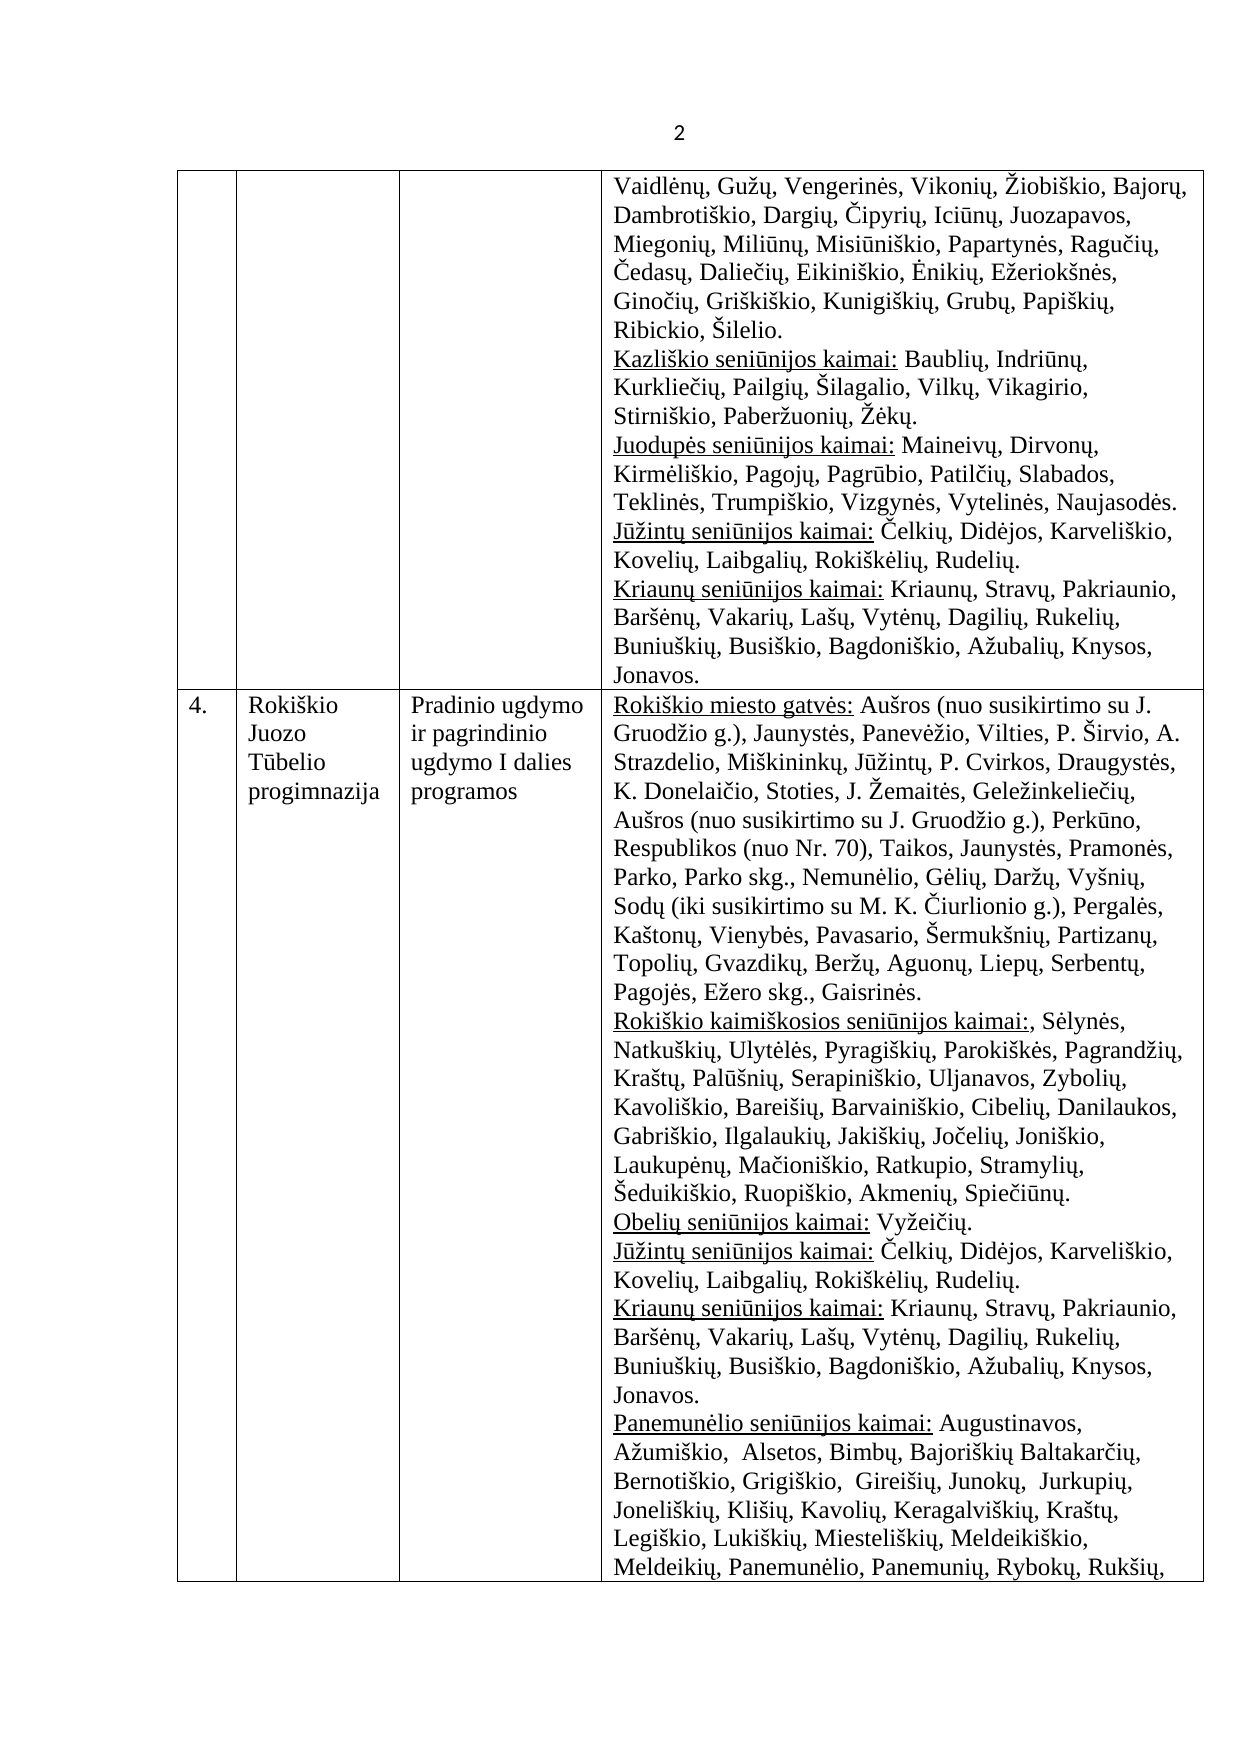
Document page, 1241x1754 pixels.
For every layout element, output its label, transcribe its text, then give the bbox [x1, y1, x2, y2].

table_cell [237, 171, 399, 689]
table_cell Vaidlėnų, Gužų, Vengerinės, Vikonių, Žiobiškio, Bajorų, Dambrotiškio, Dargių, Čipyrių, Iciūnų, Juozapavos, Miegonių, Miliūnų, Misiūniškio, Papartynės, Ragučių, Čedasų, Daliečių, Eikiniškio, Ėnikių, Ežeriokšnės, Ginočių, Griškiškio, Kunigiškių, Grubų, Papiškių, Ribickio, Šilelio. Kazliškio seniūnijos kaimai: Baublių, Indriūnų, Kurkliečių, Pailgių, Šilagalio, Vilkų, Vikagirio, Stirniškio, Paberžuonių, Žėkų. Juodupės seniūnijos kaimai: Maineivų, Dirvonų, Kirmėliškio, Pagojų, Pagrūbio, Patilčių, Slabados, Teklinės, Trumpiškio, Vizgynės, Vytelinės, Naujasodės. Jūžintų seniūnijos kaimai: Čelkių, Didėjos, Karveliškio, Kovelių, Laibgalių, Rokiškėlių, Rudelių. Kriaunų seniūnijos kaimai: Kriaunų, Stravų, Pakriaunio, Baršėnų, Vakarių, Lašų, Vytėnų, Dagilių, Rukelių, Buniuškių, Busiškio, Bagdoniškio, Ažubalių, Knysos, Jonavos. [602, 171, 1203, 689]
table_cell 4. [178, 690, 236, 1581]
table_cell Rokiškio miesto gatvės: Aušros (nuo susikirtimo su J. Gruodžio g.), Jaunystės, Panevėžio, Vilties, P. Širvio, A. Strazdelio, Miškininkų, Jūžintų, P. Cvirkos, Draugystės, K. Donelaičio, Stoties, J. Žemaitės, Geležinkeliečių, Aušros (nuo susikirtimo su J. Gruodžio g.), Perkūno, Respublikos (nuo Nr. 70), Taikos, Jaunystės, Pramonės, Parko, Parko skg., Nemunėlio, Gėlių, Daržų, Vyšnių, Sodų (iki susikirtimo su M. K. Čiurlionio g.), Pergalės, Kaštonų, Vienybės, Pavasario, Šermukšnių, Partizanų, Topolių, Gvazdikų, Beržų, Aguonų, Liepų, Serbentų, Pagojės, Ežero skg., Gaisrinės. Rokiškio kaimiškosios seniūnijos kaimai:, Sėlynės, Natkuškių, Ulytėlės, Pyragiškių, Parokiškės, Pagrandžių, Kraštų, Palūšnių, Serapiniškio, Uljanavos, Zybolių, Kavoliškio, Bareišių, Barvainiškio, Cibelių, Danilaukos, Gabriškio, Ilgalaukių, Jakiškių, Jočelių, Joniškio, Laukupėnų, Mačioniškio, Ratkupio, Stramylių, Šeduikiškio, Ruopiškio, Akmenių, Spiečiūnų. Obelių seniūnijos kaimai: Vyžeičių. Jūžintų seniūnijos kaimai: Čelkių, Didėjos, Karveliškio, Kovelių, Laibgalių, Rokiškėlių, Rudelių. Kriaunų seniūnijos kaimai: Kriaunų, Stravų, Pakriaunio, Baršėnų, Vakarių, Lašų, Vytėnų, Dagilių, Rukelių, Buniuškių, Busiškio, Bagdoniškio, Ažubalių, Knysos, Jonavos. Panemunėlio seniūnijos kaimai: Augustinavos, Ažumiškio, Alsetos, Bimbų, Bajoriškių Baltakarčių, Bernotiškio, Grigiškio, Gireišių, Junokų, Jurkupių, Joneliškių, Klišių, Kavolių, Keragalviškių, Kraštų, Legiškio, Lukiškių, Miesteliškių, Meldeikiškio, Meldeikių, Panemunėlio, Panemunių, Rybokų, Rukšių, [602, 690, 1203, 1581]
table_cell Rokiškio Juozo Tūbelio progimnazija [237, 690, 399, 1581]
table_cell [400, 171, 601, 689]
table_cell [178, 171, 236, 689]
table_cell Pradinio ugdymo ir pagrindinio ugdymo I dalies programos [400, 690, 601, 1581]
